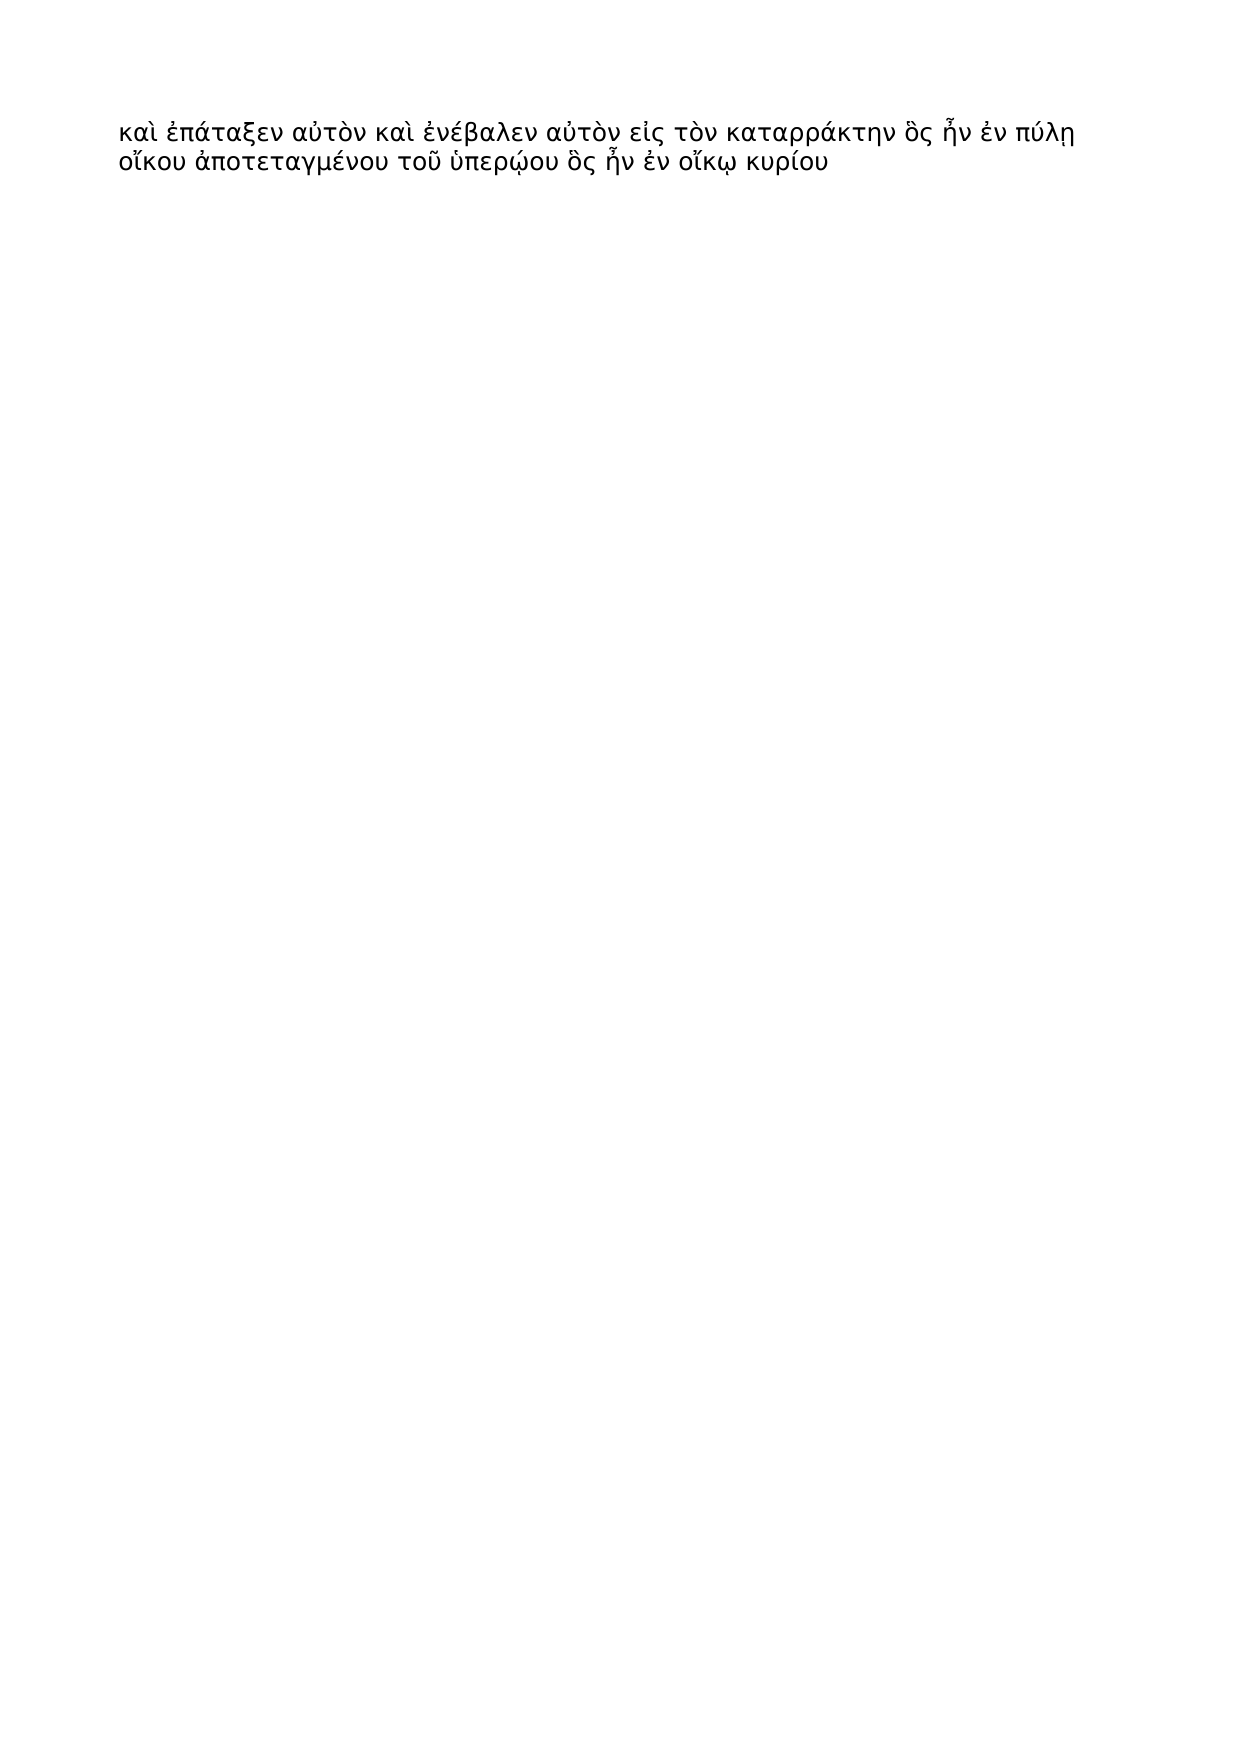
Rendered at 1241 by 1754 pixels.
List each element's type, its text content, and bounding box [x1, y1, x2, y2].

text καὶ ἐπάταξεν αὐτὸν καὶ ἐνέβαλεν αὐτὸν εἰς τὸν καταρράκτην ὃς ἦν ἐν πύλῃ οἴκου ἀποτεταγμένου τοῦ ὑπερῴου ὃς ἦν ἐν οἴκῳ κυρίου [118, 118, 1122, 176]
